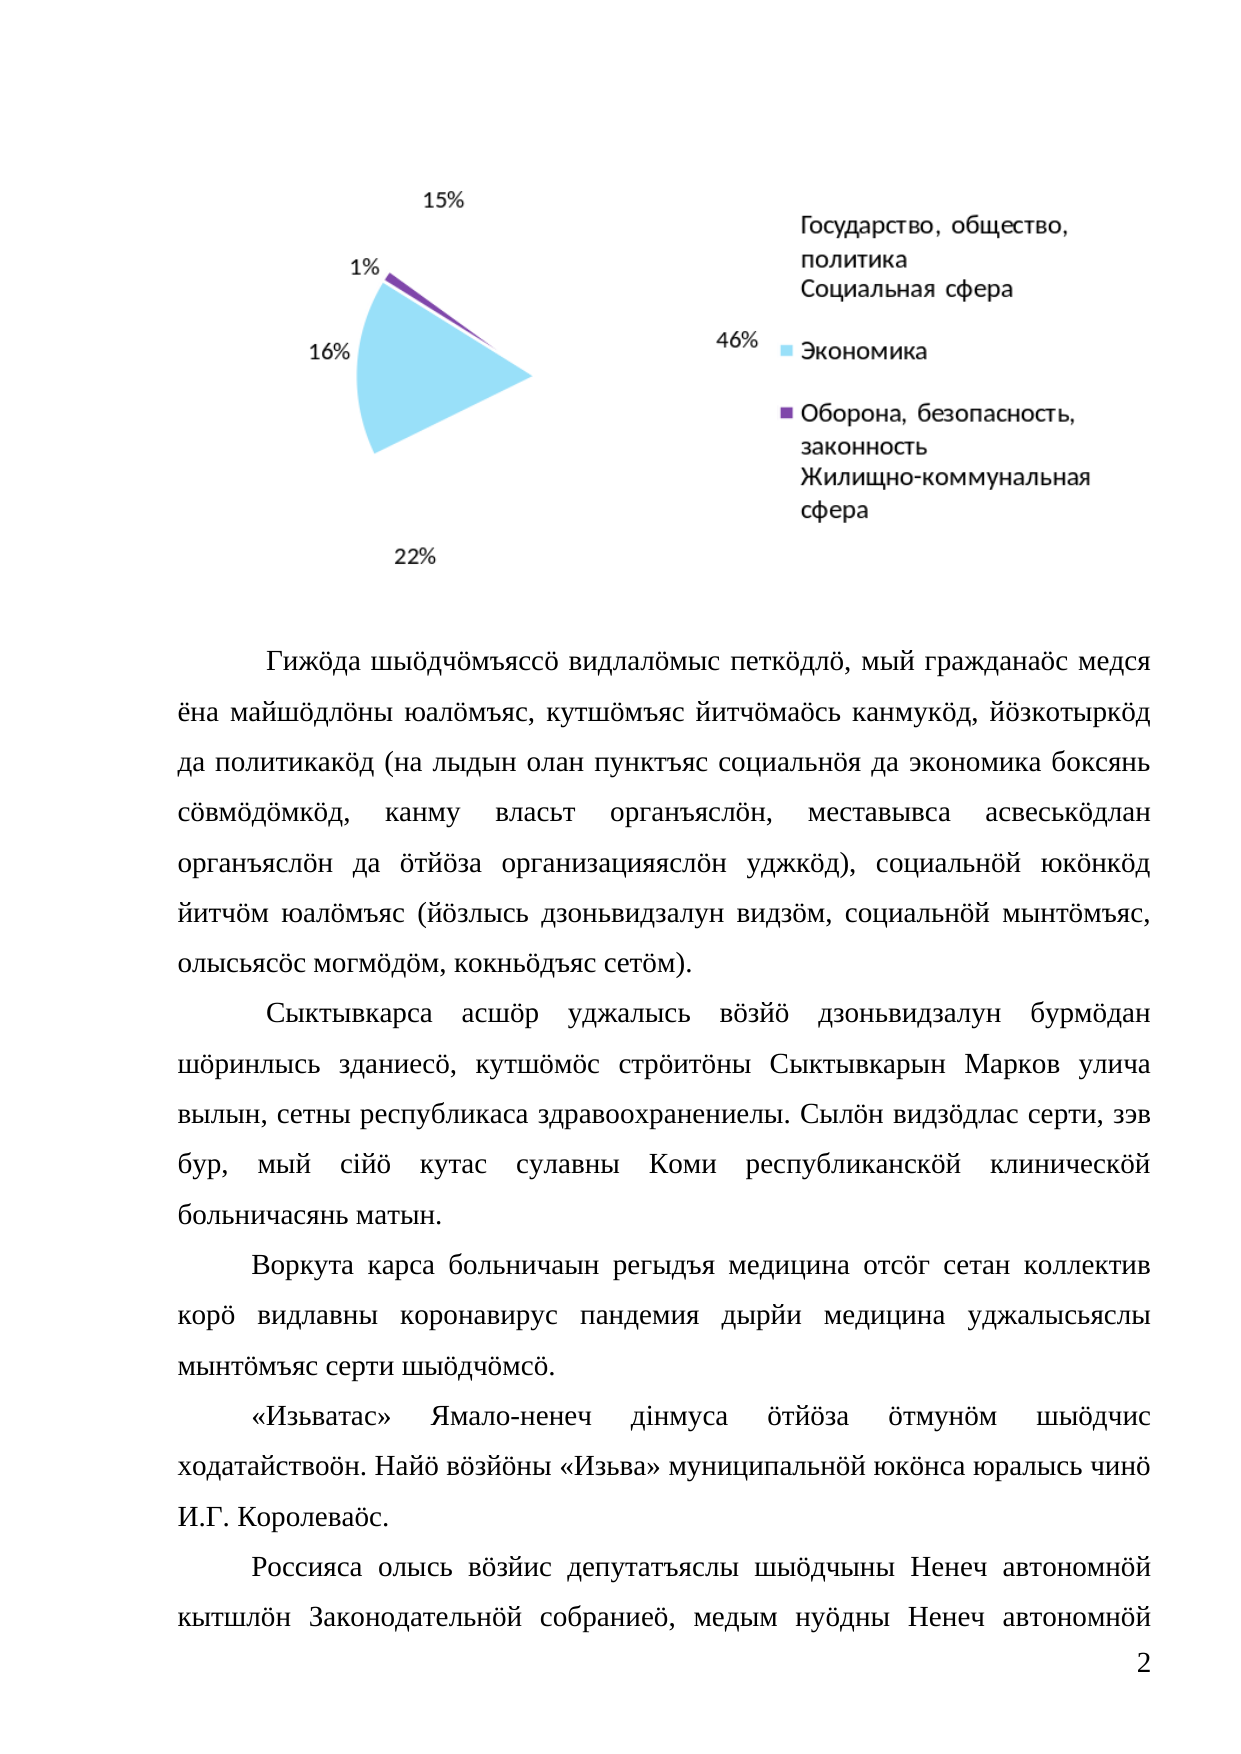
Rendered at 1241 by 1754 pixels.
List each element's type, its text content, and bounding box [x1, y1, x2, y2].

text «Изьватас» Ямало-ненеч дінмуса ӧтйӧза ӧтмунӧм шыӧдчис ходатайствоӧн. Найӧ вӧзйӧны «Изьва» муниципальнӧй юкӧнса юралысь чинӧ И.Г. Королеваӧс. [177, 1398, 1152, 1532]
text Россияса олысь вӧзйис депутатъяслы шыӧдчыны Ненеч автономнӧй кытшлӧн Законодательнӧй собраниеӧ, медым нуӧдны Ненеч автономнӧй [177, 1549, 1152, 1633]
text Воркута карса больничаын регыдъя медицина отсӧг сетан коллектив корӧ видлавны коронавирус пандемия дырйи медицина уджалысьяслы мынтӧмъяс серти шыӧдчӧмсӧ. [177, 1247, 1152, 1381]
text Гижӧда шыӧдчӧмъяссӧ видлалӧмыс петкӧдлӧ, мый гражданаӧс медся ёна майшӧдлӧны юалӧмъяс, кутшӧмъяс йитчӧмаӧсь канмукӧд, йӧзкотыркӧд да политикакӧд (на лыдын олан пунктъяс социальнӧя да экономика боксянь сӧвмӧдӧмкӧд, канму власьт органъяслӧн, меставывса асвеськӧдлан органъяслӧн да ӧтйӧза организацияяслӧн уджкӧд), социальнӧй юкӧнкӧд йитчӧм юалӧмъяс (йӧзлысь дзоньвидзалун видзӧм, социальнӧй мынтӧмъяс, олысьясӧс могмӧдӧм, кокньӧдъяс сетӧм). [177, 643, 1152, 979]
text Сыктывкарса асшӧр уджалысь вӧзйӧ дзоньвидзалун бурмӧдан шӧринлысь зданиесӧ, кутшӧмӧс стрӧитӧны Сыктывкарын Марков улича вылын, сетны республикаса здравоохранениелы. Сылӧн видзӧдлас серти, зэв бур, мый сійӧ кутас сулавны Коми республиканскӧй клиническӧй больничасянь матын. [177, 996, 1152, 1230]
